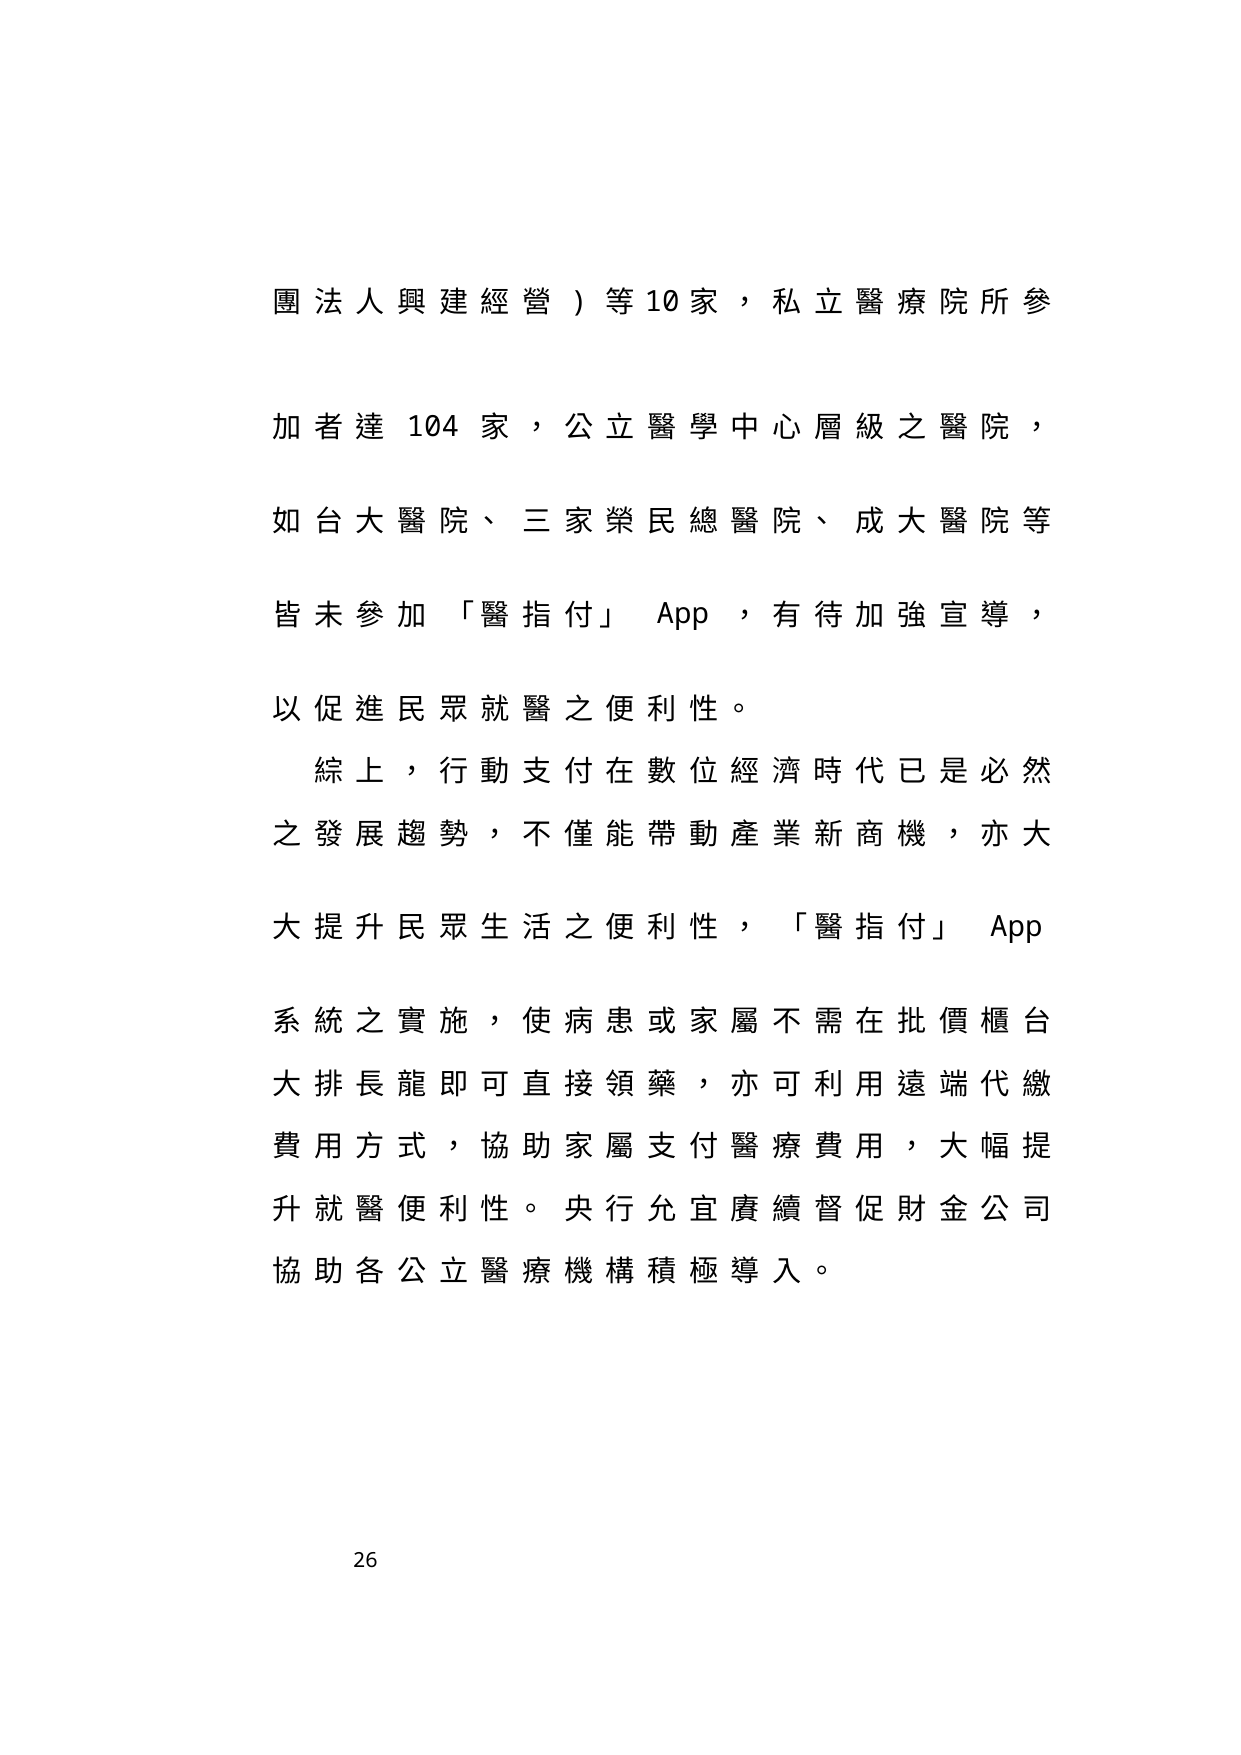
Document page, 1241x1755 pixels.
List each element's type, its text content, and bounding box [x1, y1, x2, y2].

text 團法人興建經營)等10家，私立醫療院所參加者達104家，公立醫學中心層級之醫院，如台大醫院、三家榮民總醫院、成大醫院等皆未參加「醫指付」App，有待加強宣導，以促進民眾就醫之便利性。 [242, 227, 1058, 727]
text 綜上，行動支付在數位經濟時代已是必然之發展趨勢，不僅能帶動產業新商機，亦大大提升民眾生活之便利性，「醫指付」App系統之實施，使病患或家屬不需在批價櫃台大排長龍即可直接領藥，亦可利用遠端代繳費用方式，協助家屬支付醫療費用，大幅提升就醫便利性。央行允宜賡續督促財金公司協助各公立醫療機構積極導入。 [242, 727, 1058, 1290]
